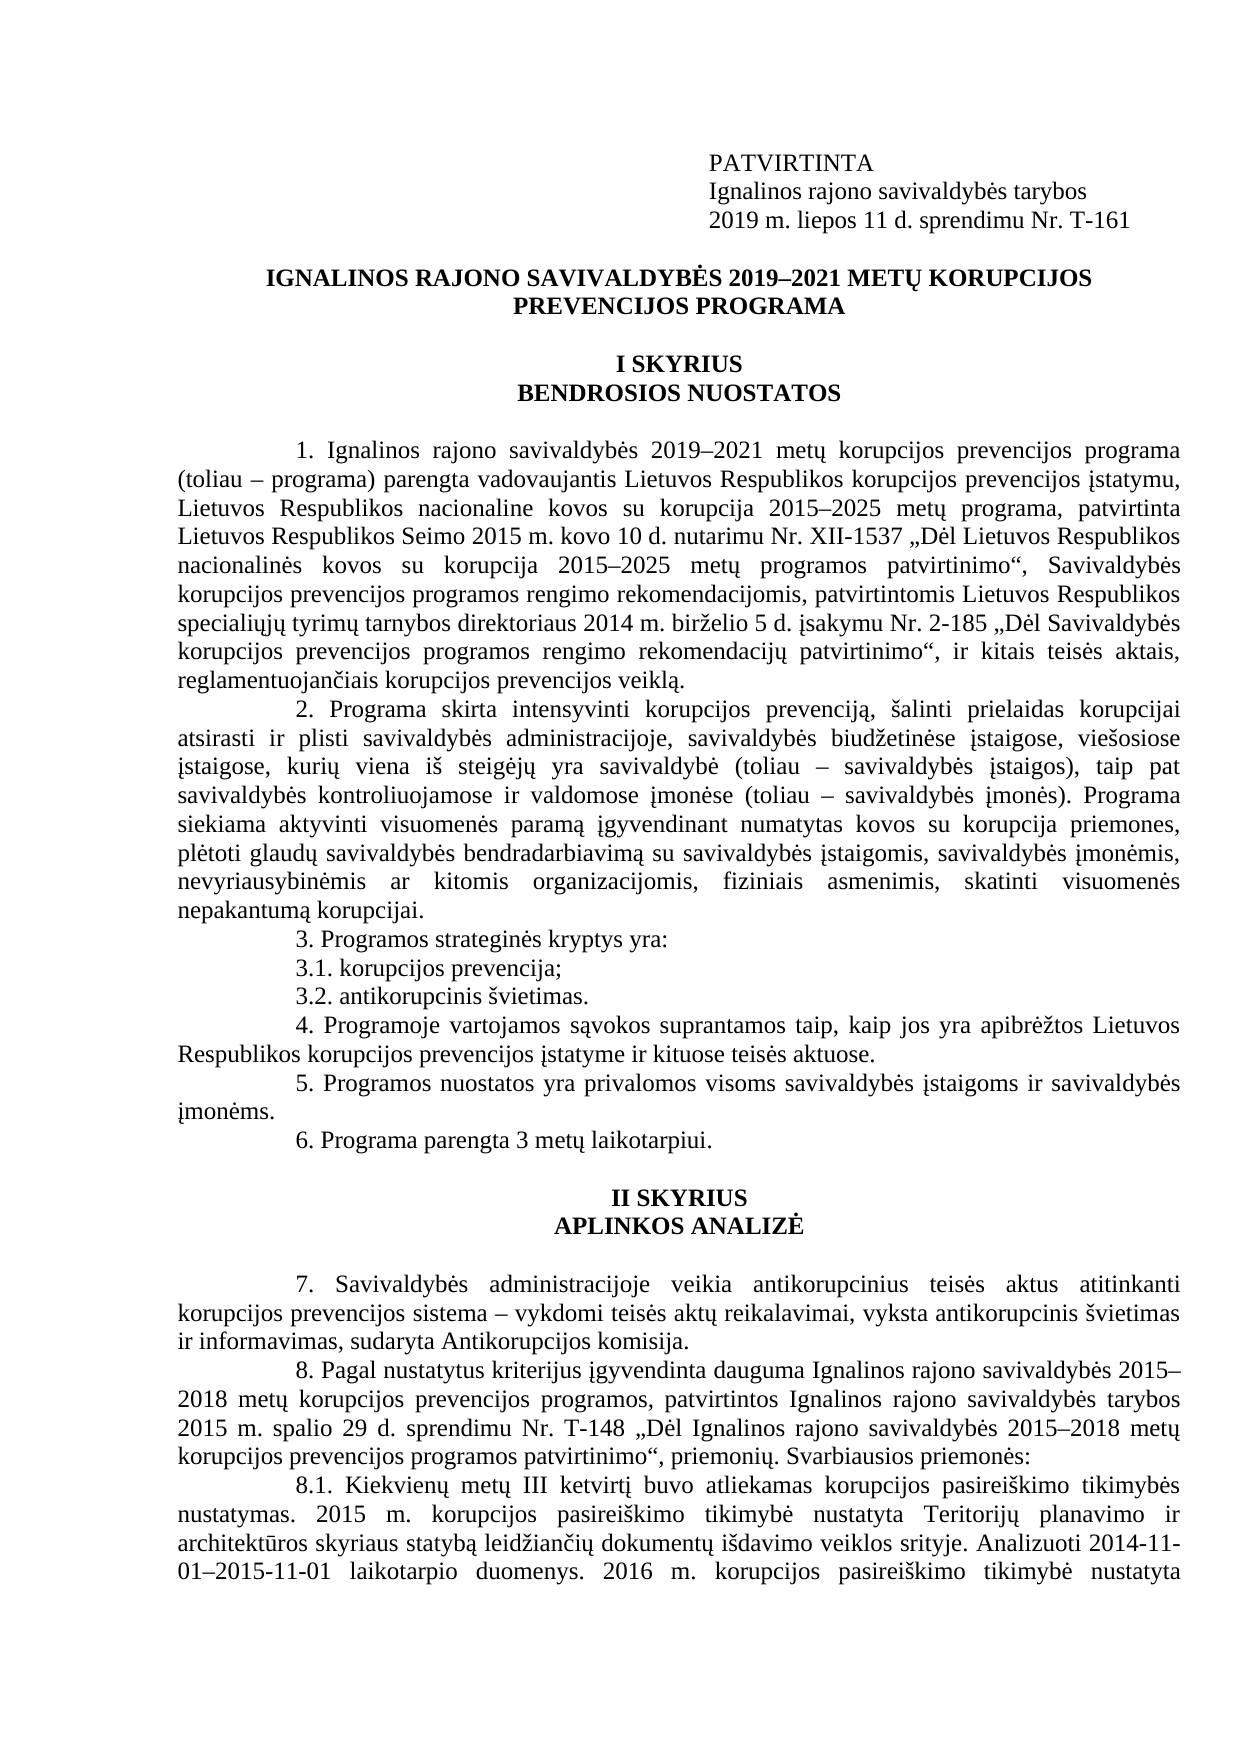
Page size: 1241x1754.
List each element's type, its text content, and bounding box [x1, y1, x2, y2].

text 5. Programos nuostatos yra privalomos visoms savivaldybės įstaigoms ir savivaldybės įmonėms. [177, 1068, 1181, 1125]
text 3.1. korupcijos prevencija; [177, 953, 1181, 981]
text 3. Programos strateginės kryptys yra: [192, 924, 1181, 953]
text APLINKOS ANALIZĖ [177, 1211, 1181, 1240]
text Ignalinos rajono savivaldybės tarybos [709, 176, 1181, 205]
text 8. Pagal nustatytus kriterijus įgyvendinta dauguma Ignalinos rajono savivaldybės 2015–2018 metų korupcijos prevencijos programos, patvirtintos Ignalinos rajono savivaldybės tarybos 2015 m. spalio 29 d. sprendimu Nr. T-148 „Dėl Ignalinos rajono savivaldybės 2015–2018 metų korupcijos prevencijos programos patvirtinimo“, priemonių. Svarbiausios priemonės: [177, 1355, 1181, 1470]
text 2019 m. liepos 11 d. sprendimu Nr. T-161 [709, 205, 1181, 234]
text 8.1. Kiekvienų metų III ketvirtį buvo atliekamas korupcijos pasireiškimo tikimybės nustatymas. 2015 m. korupcijos pasireiškimo tikimybė nustatyta Teritorijų planavimo ir architektūros skyriaus statybą leidžiančių dokumentų išdavimo veiklos srityje. Analizuoti 2014-11-01–2015-11-01 laikotarpio duomenys. 2016 m. korupcijos pasireiškimo tikimybė nustatyta [177, 1470, 1181, 1585]
text I skyrius [177, 349, 1181, 378]
text Bendrosios nuostatos [177, 378, 1181, 406]
text II SKYRIUS [177, 1183, 1181, 1211]
text 3.2. antikorupcinis švietimas. [177, 981, 1181, 1010]
text 6. Programa parengta 3 metų laikotarpiui. [177, 1125, 1181, 1154]
text 1. Ignalinos rajono savivaldybės 2019–2021 metų korupcijos prevencijos programa (toliau – programa) parengta vadovaujantis Lietuvos Respublikos korupcijos prevencijos įstatymu, Lietuvos Respublikos nacionaline kovos su korupcija 2015–2025 metų programa, patvirtinta Lietuvos Respublikos Seimo 2015 m. kovo 10 d. nutarimu Nr. XII-1537 „Dėl Lietuvos Respublikos nacionalinės kovos su korupcija 2015–2025 metų programos patvirtinimo“, Savivaldybės korupcijos prevencijos programos rengimo rekomendacijomis, patvirtintomis Lietuvos Respublikos specialiųjų tyrimų tarnybos direktoriaus 2014 m. birželio 5 d. įsakymu Nr. 2-185 „Dėl Savivaldybės korupcijos prevencijos programos rengimo rekomendacijų patvirtinimo“, ir kitais teisės aktais, reglamentuojančiais korupcijos prevencijos veiklą. [177, 435, 1181, 694]
text 4. Programoje vartojamos sąvokos suprantamos taip, kaip jos yra apibrėžtos Lietuvos Respublikos korupcijos prevencijos įstatyme ir kituose teisės aktuose. [177, 1010, 1181, 1068]
text IGNALINOS RAJONO SAVIVALDYBĖS 2019–2021 METŲ KORUPCIJOS PREVENCIJOS PROGRAMA [177, 263, 1181, 320]
text 7. Savivaldybės administracijoje veikia antikorupcinius teisės aktus atitinkanti korupcijos prevencijos sistema – vykdomi teisės aktų reikalavimai, vyksta antikorupcinis švietimas ir informavimas, sudaryta Antikorupcijos komisija. [177, 1269, 1181, 1355]
text PATVIRTINTA [709, 148, 1181, 176]
text 2. Programa skirta intensyvinti korupcijos prevenciją, šalinti prielaidas korupcijai atsirasti ir plisti savivaldybės administracijoje, savivaldybės biudžetinėse įstaigose, viešosiose įstaigose, kurių viena iš steigėjų yra savivaldybė (toliau – savivaldybės įstaigos), taip pat savivaldybės kontroliuojamose ir valdomose įmonėse (toliau – savivaldybės įmonės). Programa siekiama aktyvinti visuomenės paramą įgyvendinant numatytas kovos su korupcija priemones, plėtoti glaudų savivaldybės bendradarbiavimą su savivaldybės įstaigomis, savivaldybės įmonėmis, nevyriausybinėmis ar kitomis organizacijomis, fiziniais asmenimis, skatinti visuomenės nepakantumą korupcijai. [177, 694, 1181, 924]
